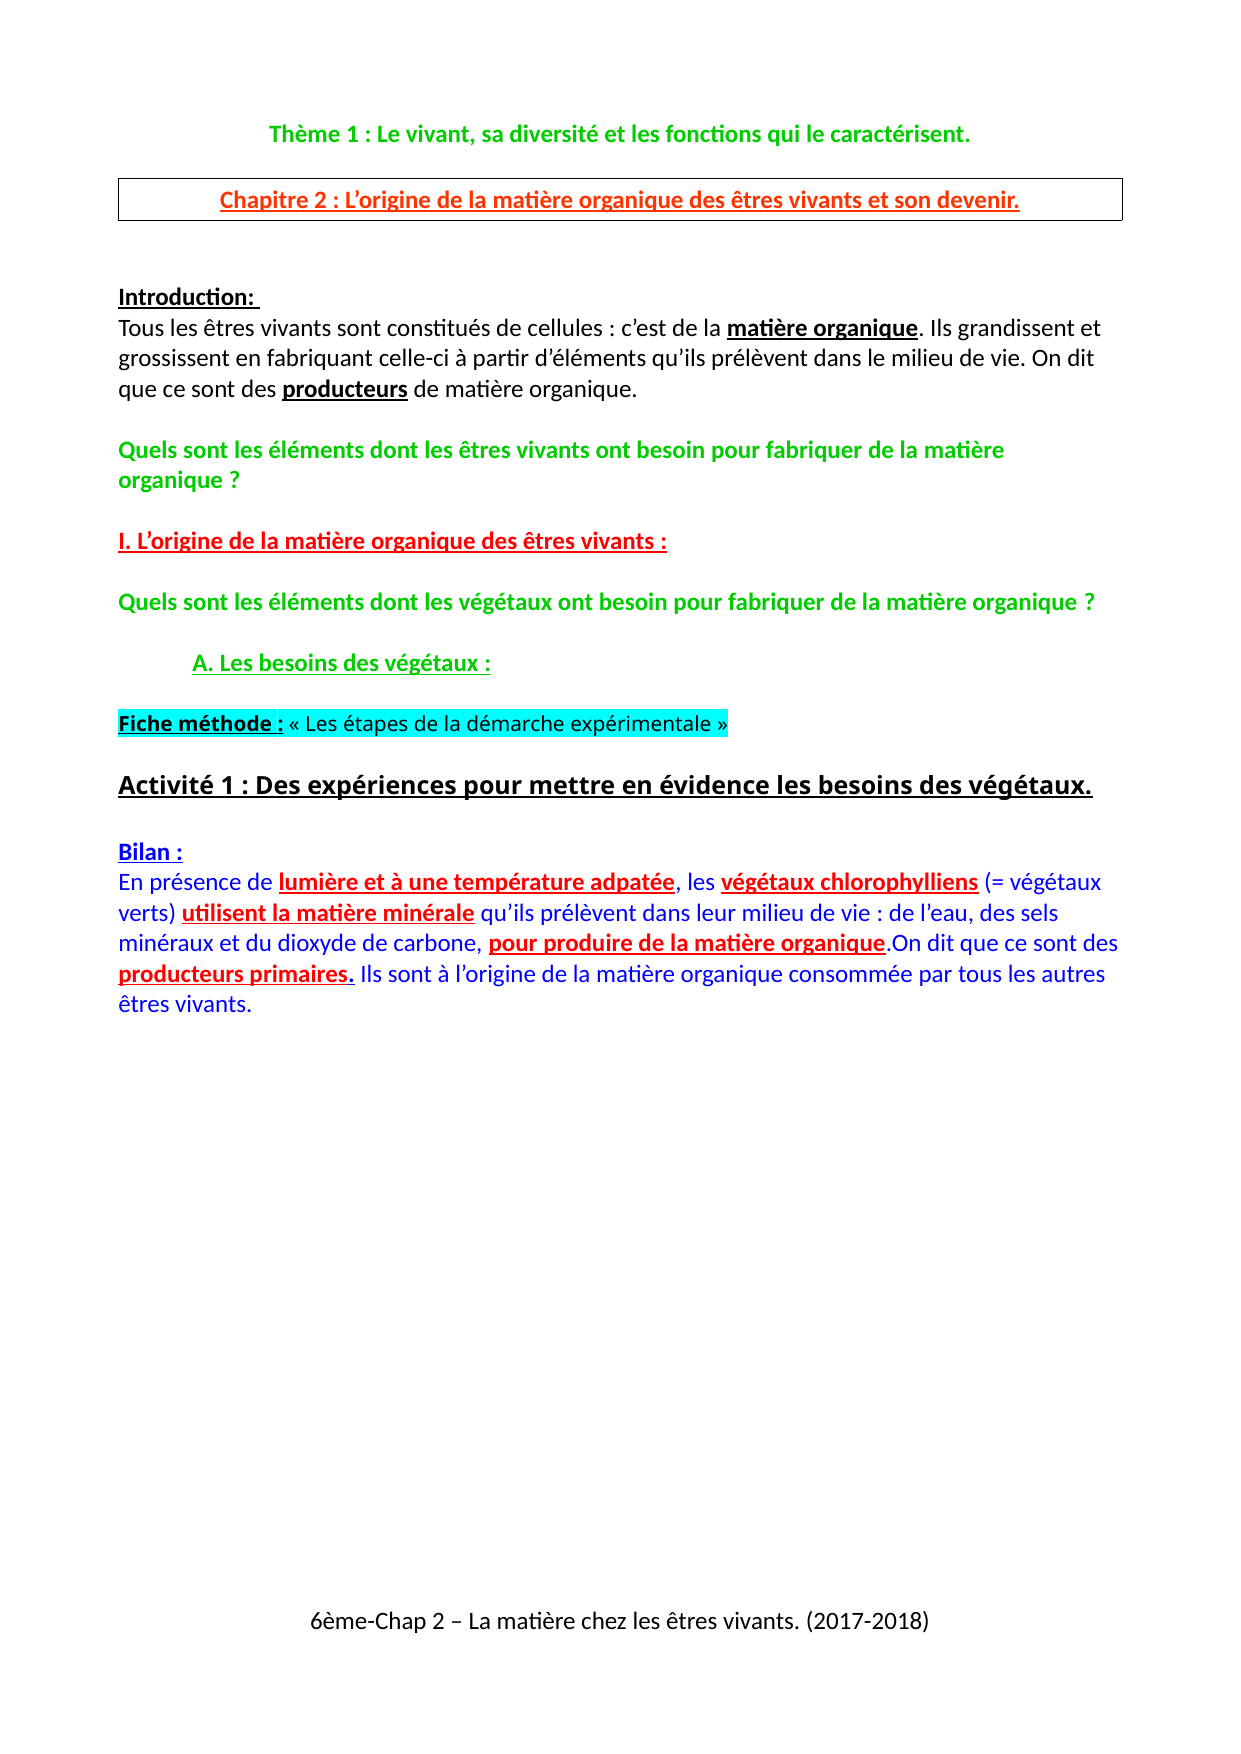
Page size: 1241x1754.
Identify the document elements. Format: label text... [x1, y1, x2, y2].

text Tous les êtres vivants sont constitués de cellules : c’est de la matière organique. Ils grandissent et grossissent en fabriquant celle-ci à partir d’éléments qu’ils prélèvent dans le milieu de vie. On dit que ce sont des producteurs de matière organique. [118, 312, 1122, 403]
text Quels sont les éléments dont les êtres vivants ont besoin pour fabriquer de la matière organique ? [118, 434, 1122, 495]
text I. L’origine de la matière organique des êtres vivants : [118, 526, 1122, 556]
text A. Les besoins des végétaux : [118, 648, 1122, 678]
text Bilan : [118, 836, 1122, 866]
text En présence de lumière et à une température adpatée, les végétaux chlorophylliens (= végétaux verts) utilisent la matière minérale qu’ils prélèvent dans leur milieu de vie : de l’eau, des sels minéraux et du dioxyde de carbone, pour produire de la matière organique.On dit que ce sont des producteurs primaires. Ils sont à l’origine de la matière organique consommée par tous les autres êtres vivants. [118, 866, 1122, 1019]
text Quels sont les éléments dont les végétaux ont besoin pour fabriquer de la matière organique ? [118, 587, 1122, 617]
text Introduction: [118, 281, 1122, 312]
text Fiche méthode : « Les étapes de la démarche expérimentale » [118, 709, 1122, 737]
text Activité 1 : Des expériences pour mettre en évidence les besoins des végétaux. [118, 768, 1122, 802]
table_header Chapitre 2 : L’origine de la matière organique des êtres vivants et son devenir. [119, 179, 1122, 220]
